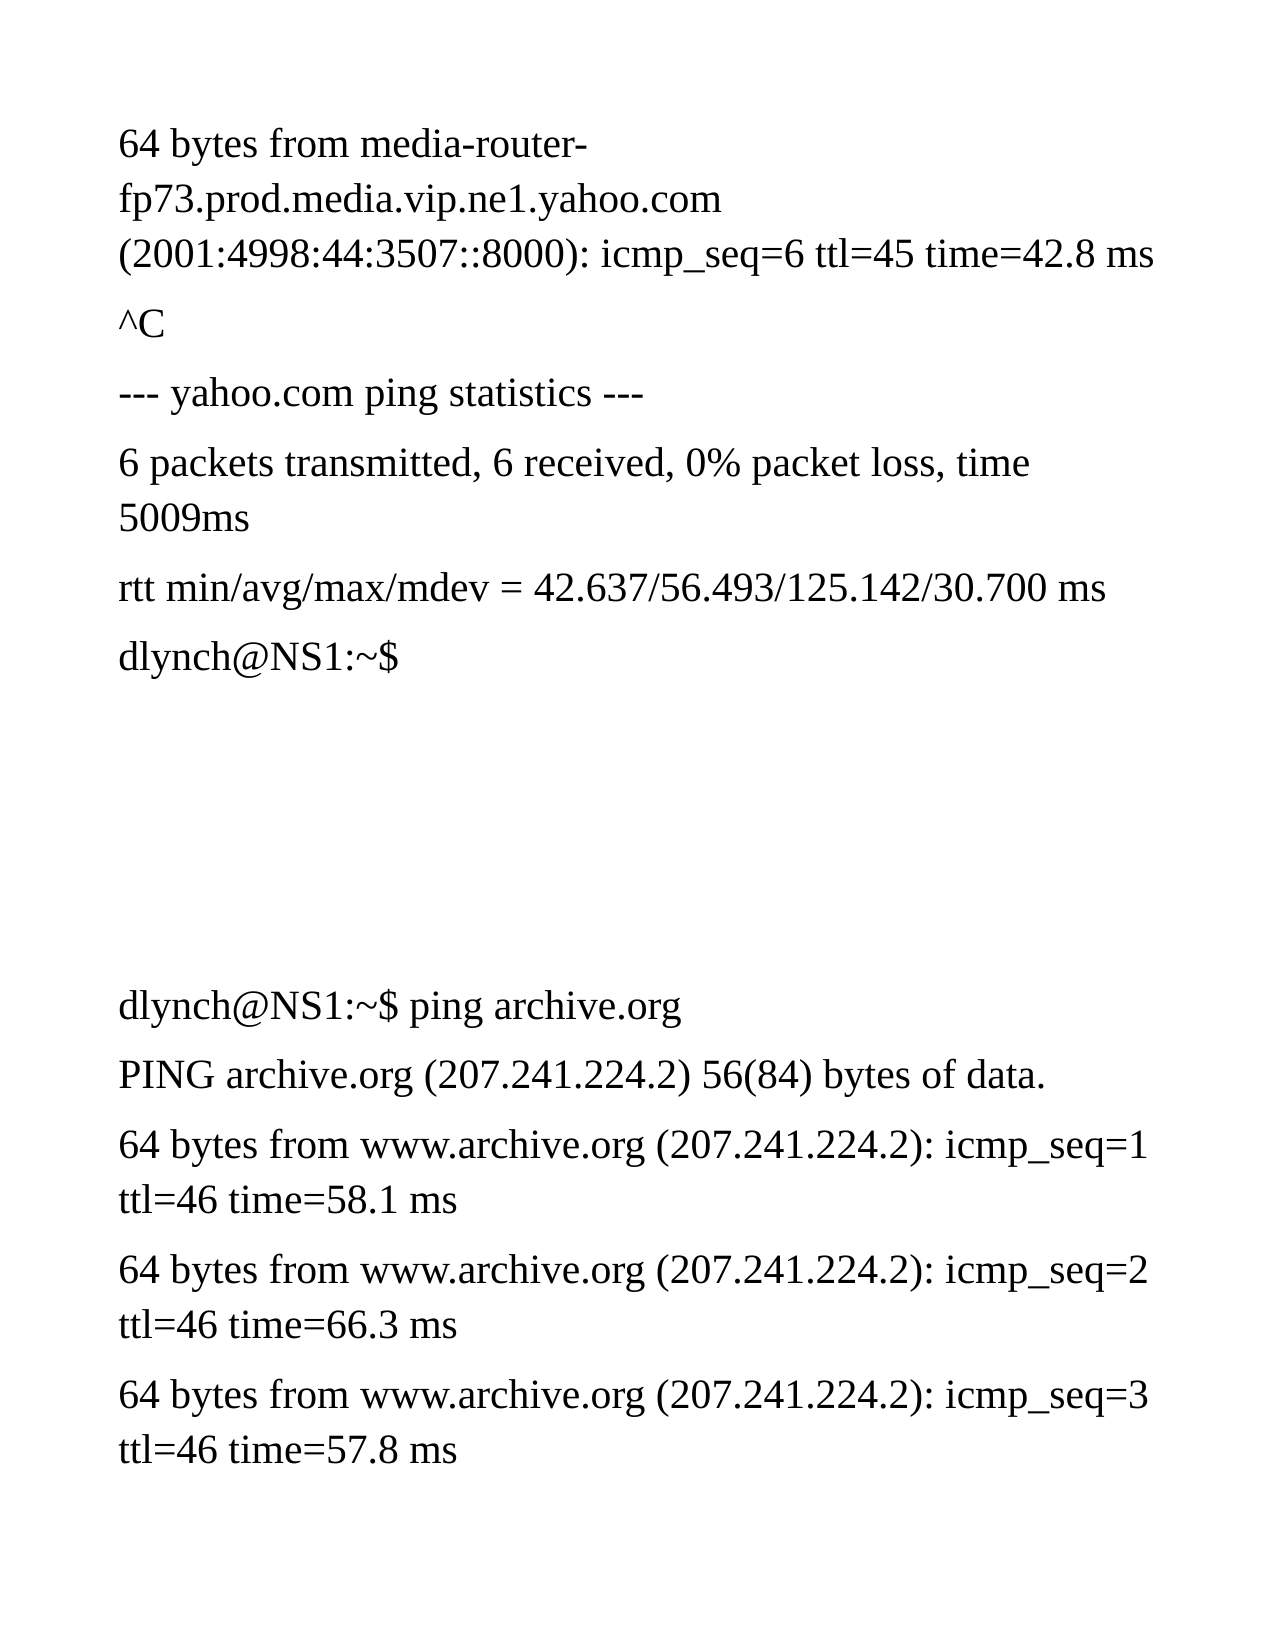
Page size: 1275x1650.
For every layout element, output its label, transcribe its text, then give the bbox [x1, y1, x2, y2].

text dlynch@NS1:~$ [118, 632, 1157, 680]
text PING archive.org (207.241.224.2) 56(84) bytes of data. [118, 1050, 1157, 1098]
text 6 packets transmitted, 6 received, 0% packet loss, time 5009ms [118, 437, 1157, 540]
text 64 bytes from media-router-fp73.prod.media.vip.ne1.yahoo.com (2001:4998:44:3507::8000): icmp_seq=6 ttl=45 time=42.8 ms [118, 118, 1157, 276]
text ^C [118, 298, 1157, 346]
text --- yahoo.com ping statistics --- [118, 368, 1157, 416]
text dlynch@NS1:~$ ping archive.org [118, 980, 1157, 1028]
text 64 bytes from www.archive.org (207.241.224.2): icmp_seq=1 ttl=46 time=58.1 ms [118, 1120, 1157, 1223]
text 64 bytes from www.archive.org (207.241.224.2): icmp_seq=2 ttl=46 time=66.3 ms [118, 1244, 1157, 1347]
text 64 bytes from www.archive.org (207.241.224.2): icmp_seq=3 ttl=46 time=57.8 ms [118, 1369, 1157, 1472]
text rtt min/avg/max/mdev = 42.637/56.493/125.142/30.700 ms [118, 562, 1157, 610]
